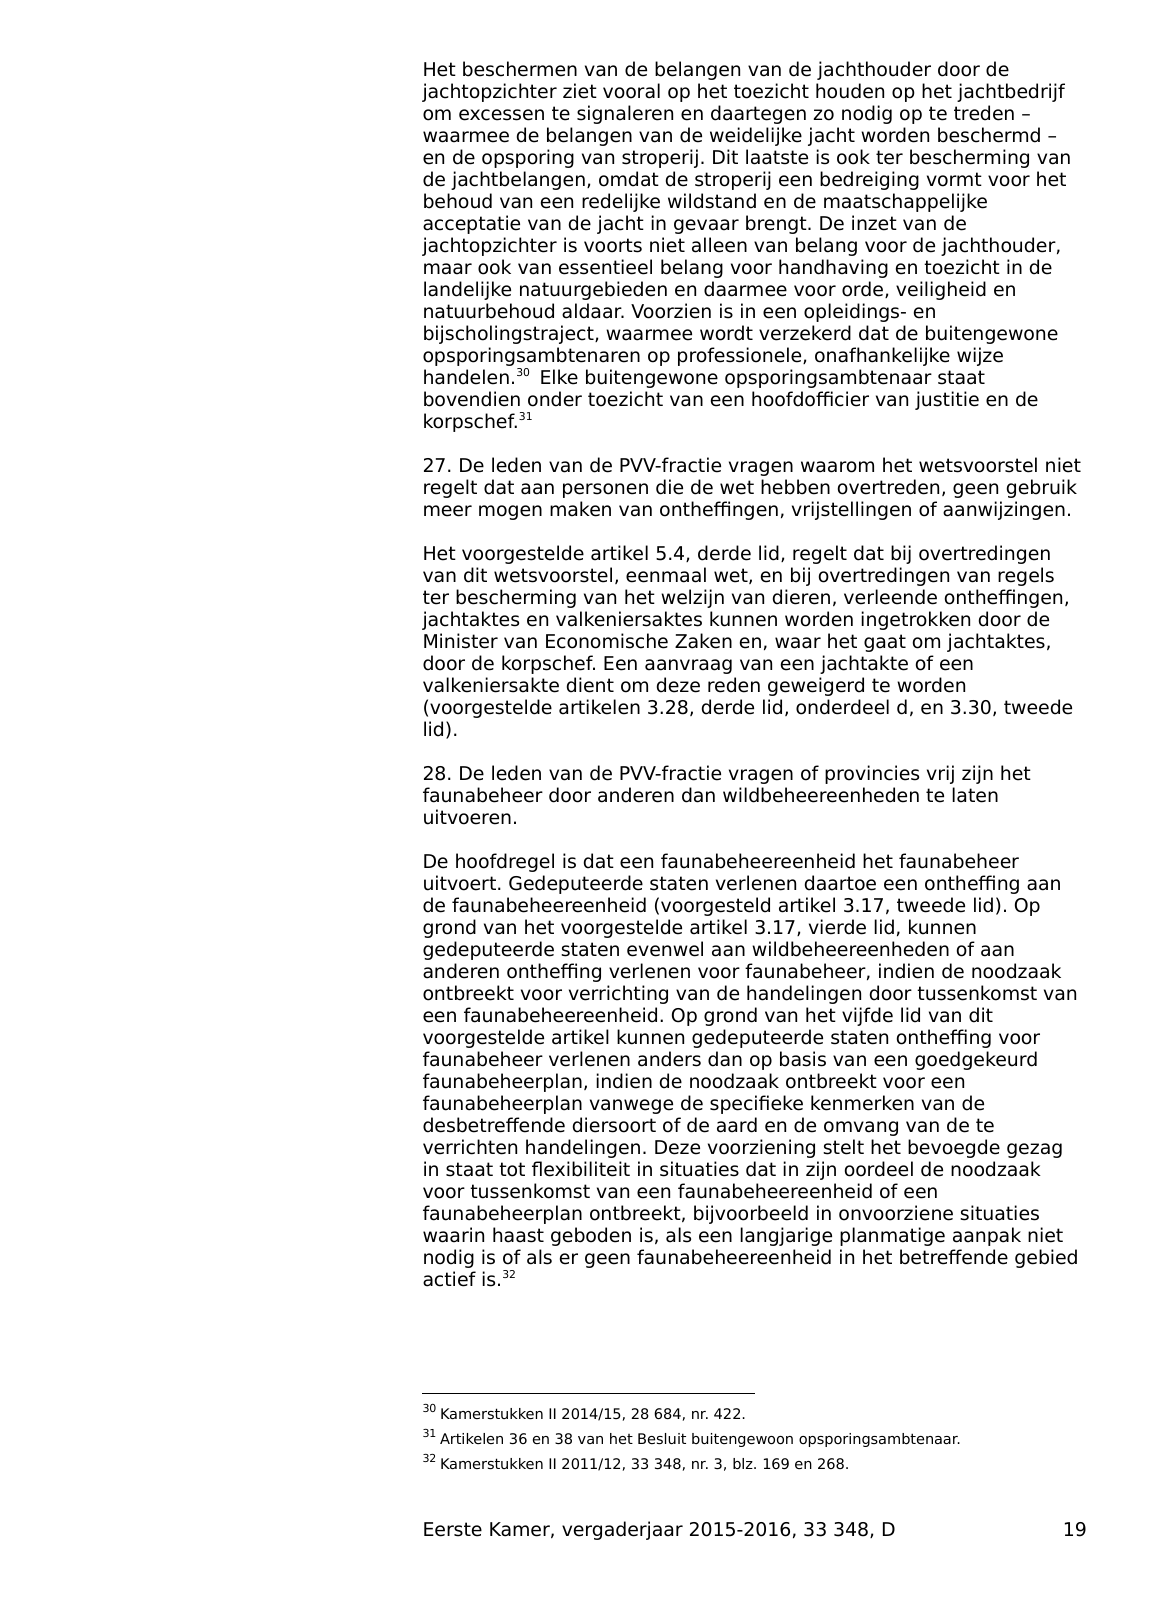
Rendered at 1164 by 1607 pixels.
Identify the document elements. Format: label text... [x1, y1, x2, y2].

text Artikelen 36 en 38 van het Besluit buitengewoon opsporingsambtenaar. [422, 1427, 1087, 1449]
text Kamerstukken II 2011/12, 33 348, nr. 3, blz. 169 en 268. [422, 1452, 1087, 1474]
text De hoofdregel is dat een faunabeheereenheid het faunabeheer uitvoert. Gedeputeerde staten verlenen daartoe een ontheffing aan de faunabeheereenheid (voorgesteld artikel 3.17, tweede lid). Op grond van het voorgestelde artikel 3.17, vierde lid, kunnen gedeputeerde staten evenwel aan wildbeheereenheden of aan anderen ontheffing verlenen voor faunabeheer, indien de noodzaak ontbreekt voor verrichting van de handelingen door tussenkomst van een faunabeheereenheid. Op grond van het vijfde lid van dit voorgestelde artikel kunnen gedeputeerde staten ontheffing voor faunabeheer verlenen anders dan op basis van een goedgekeurd faunabeheerplan, indien de noodzaak ontbreekt voor een faunabeheerplan vanwege de specifieke kenmerken van de desbetreffende diersoort of de aard en de omvang van de te verrichten handelingen. Deze voorziening stelt het bevoegde gezag in staat tot flexibiliteit in situaties dat in zijn oordeel de noodzaak voor tussenkomst van een faunabeheereenheid of een faunabeheerplan ontbreekt, bijvoorbeeld in onvoorziene situaties waarin haast geboden is, als een langjarige planmatige aanpak niet nodig is of als er geen faunabeheereenheid in het betreffende gebied actief is. [422, 851, 1087, 1291]
text Kamerstukken II 2014/15, 28 684, nr. 422. [422, 1402, 1087, 1424]
text Het voorgestelde artikel 5.4, derde lid, regelt dat bij overtredingen van dit wetsvoorstel, eenmaal wet, en bij overtredingen van regels ter bescherming van het welzijn van dieren, verleende ontheffingen, jachtaktes en valkeniersaktes kunnen worden ingetrokken door de Minister van Economische Zaken en, waar het gaat om jachtaktes, door de korpschef. Een aanvraag van een jachtakte of een valkeniersakte dient om deze reden geweigerd te worden (voorgestelde artikelen 3.28, derde lid, onderdeel d, en 3.30, tweede lid). [422, 543, 1087, 741]
text 27. De leden van de PVV-fractie vragen waarom het wetsvoorstel niet regelt dat aan personen die de wet hebben overtreden, geen gebruik meer mogen maken van ontheffingen, vrijstellingen of aanwijzingen. [422, 455, 1087, 521]
text Het beschermen van de belangen van de jachthouder door de jachtopzichter ziet vooral op het toezicht houden op het jachtbedrijf om excessen te signaleren en daartegen zo nodig op te treden – waarmee de belangen van de weidelijke jacht worden beschermd – en de opsporing van stroperij. Dit laatste is ook ter bescherming van de jachtbelangen, omdat de stroperij een bedreiging vormt voor het behoud van een redelijke wildstand en de maatschappelijke acceptatie van de jacht in gevaar brengt. De inzet van de jachtopzichter is voorts niet alleen van belang voor de jachthouder, maar ook van essentieel belang voor handhaving en toezicht in de landelijke natuurgebieden en daarmee voor orde, veiligheid en natuurbehoud aldaar. Voorzien is in een opleidings- en bijscholingstraject, waarmee wordt verzekerd dat de buitengewone opsporingsambtenaren op professionele, onafhankelijke wijze handelen. Elke buitengewone opsporingsambtenaar staat bovendien onder toezicht van een hoofdofficier van justitie en de korpschef. [422, 59, 1087, 433]
text 28. De leden van de PVV-fractie vragen of provincies vrij zijn het faunabeheer door anderen dan wildbeheereenheden te laten uitvoeren. [422, 763, 1087, 829]
